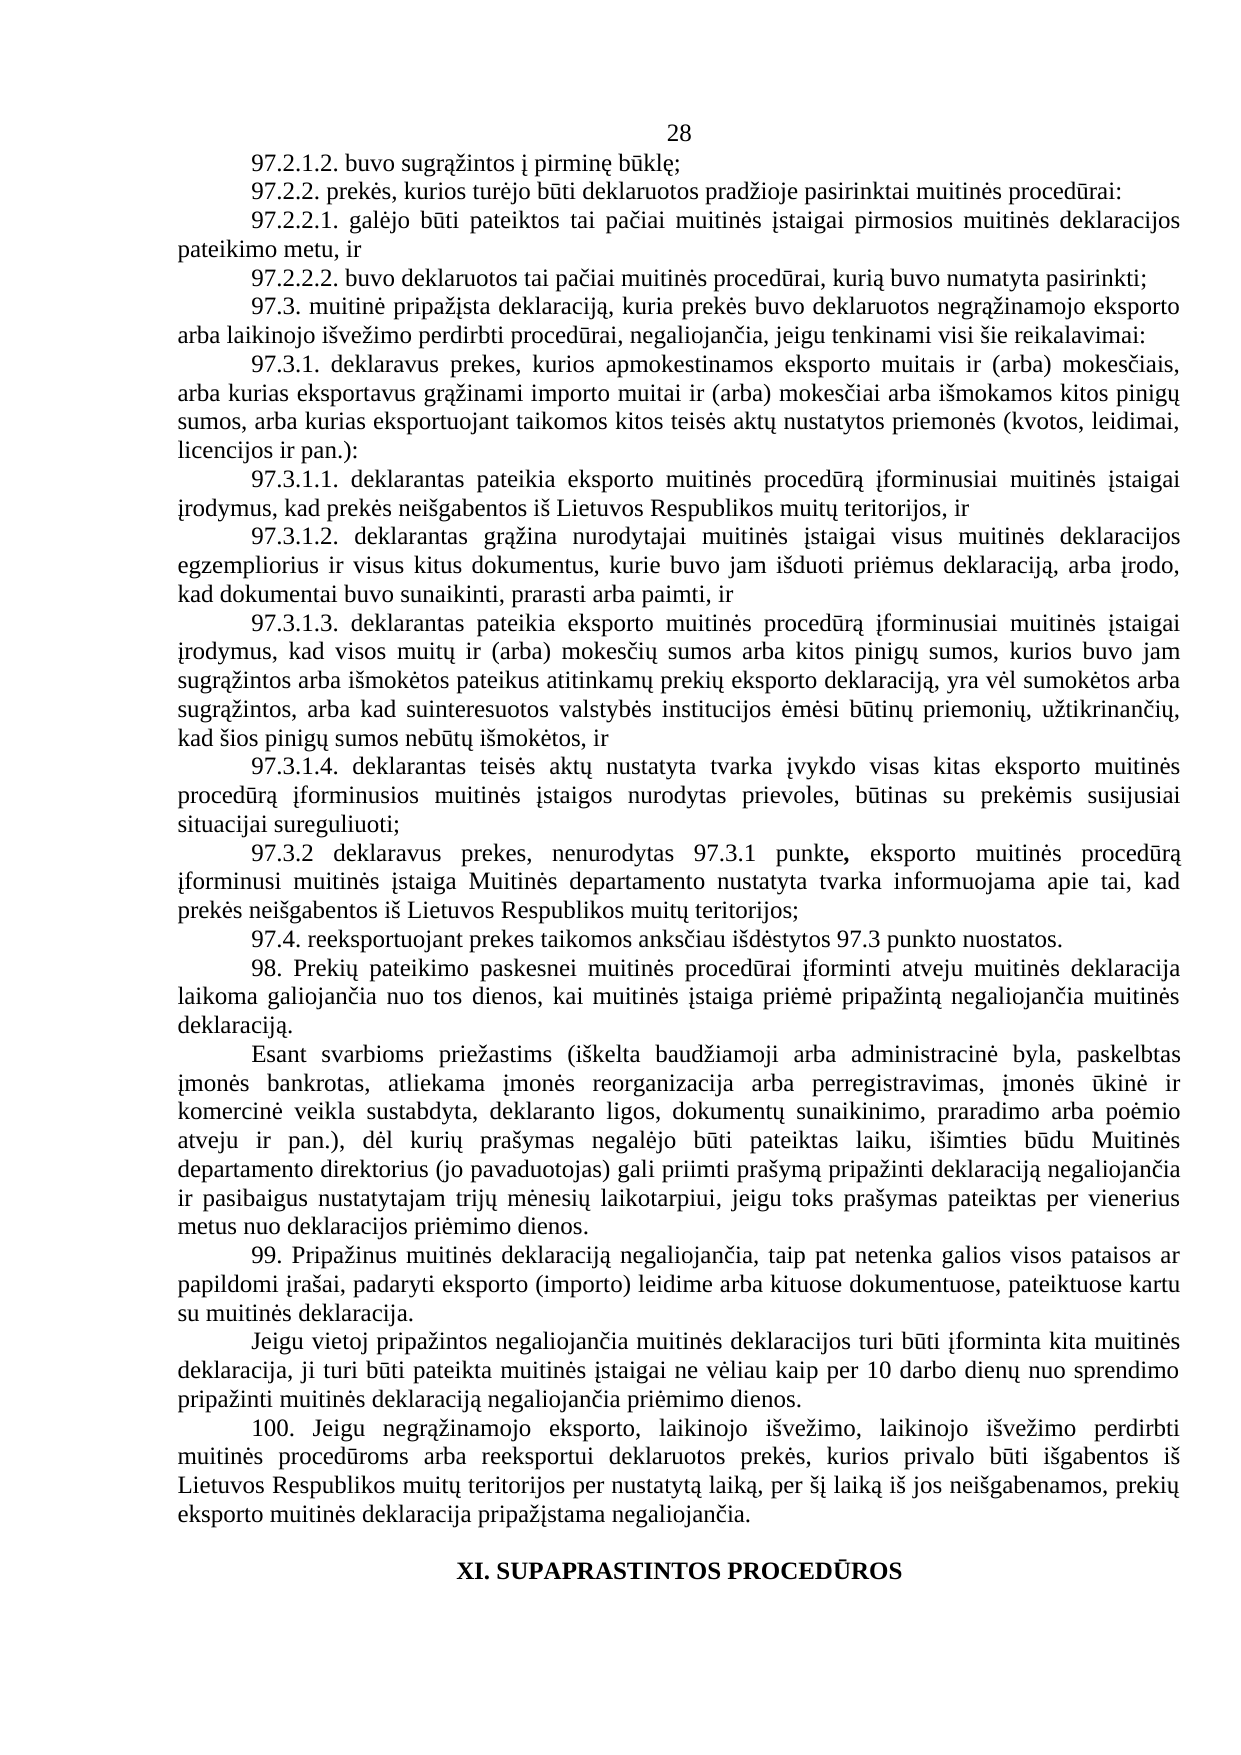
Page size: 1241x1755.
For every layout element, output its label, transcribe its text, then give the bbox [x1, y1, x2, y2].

text 99. Pripažinus muitinės deklaraciją negaliojančia, taip pat netenka galios visos pataisos ar papildomi įrašai, padaryti eksporto (importo) leidime arba kituose dokumentuose, pateiktuose kartu su muitinės deklaracija. [177, 1240, 1181, 1326]
text Jeigu vietoj pripažintos negaliojančia muitinės deklaracijos turi būti įforminta kita muitinės deklaracija, ji turi būti pateikta muitinės įstaigai ne vėliau kaip per 10 darbo dienų nuo sprendimo pripažinti muitinės deklaraciją negaliojančia priėmimo dienos. [177, 1326, 1181, 1413]
text 98. Prekių pateikimo paskesnei muitinės procedūrai įforminti atveju muitinės deklaracija laikoma galiojančia nuo tos dienos, kai muitinės įstaiga priėmė pripažintą negaliojančia muitinės deklaraciją. [177, 953, 1181, 1039]
text 97.3.1.2. deklarantas grąžina nurodytajai muitinės įstaigai visus muitinės deklaracijos egzempliorius ir visus kitus dokumentus, kurie buvo jam išduoti priėmus deklaraciją, arba įrodo, kad dokumentai buvo sunaikinti, prarasti arba paimti, ir [177, 521, 1181, 608]
text 97.2.2. prekės, kurios turėjo būti deklaruotos pradžioje pasirinktai muitinės procedūrai: [177, 176, 1181, 205]
text 97.3.1.4. deklarantas teisės aktų nustatyta tvarka įvykdo visas kitas eksporto muitinės procedūrą įforminusios muitinės įstaigos nurodytas prievoles, būtinas su prekėmis susijusiai situacijai sureguliuoti; [177, 751, 1181, 838]
text 100. Jeigu negrąžinamojo eksporto, laikinojo išvežimo, laikinojo išvežimo perdirbti muitinės procedūroms arba reeksportui deklaruotos prekės, kurios privalo būti išgabentos iš Lietuvos Respublikos muitų teritorijos per nustatytą laiką, per šį laiką iš jos neišgabenamos, prekių eksporto muitinės deklaracija pripažįstama negaliojančia. [177, 1413, 1181, 1528]
text 97.3.1. deklaravus prekes, kurios apmokestinamos eksporto muitais ir (arba) mokesčiais, arba kurias eksportavus grąžinami importo muitai ir (arba) mokesčiai arba išmokamos kitos pinigų sumos, arba kurias eksportuojant taikomos kitos teisės aktų nustatytos priemonės (kvotos, leidimai, licencijos ir pan.): [177, 349, 1181, 464]
text 97.2.2.2. buvo deklaruotos tai pačiai muitinės procedūrai, kurią buvo numatyta pasirinkti; [177, 263, 1181, 291]
text 97.2.2.1. galėjo būti pateiktos tai pačiai muitinės įstaigai pirmosios muitinės deklaracijos pateikimo metu, ir [177, 205, 1181, 263]
text XI. SUPAPRASTINTOS PROCEDŪROS [177, 1556, 1181, 1585]
text 97.3. muitinė pripažįsta deklaraciją, kuria prekės buvo deklaruotos negrąžinamojo eksporto arba laikinojo išvežimo perdirbti procedūrai, negaliojančia, jeigu tenkinami visi šie reikalavimai: [177, 291, 1181, 349]
text 97.3.1.1. deklarantas pateikia eksporto muitinės procedūrą įforminusiai muitinės įstaigai įrodymus, kad prekės neišgabentos iš Lietuvos Respublikos muitų teritorijos, ir [177, 464, 1181, 521]
text 97.2.1.2. buvo sugrąžintos į pirminę būklę; [177, 148, 1181, 176]
text 97.3.1.3. deklarantas pateikia eksporto muitinės procedūrą įforminusiai muitinės įstaigai įrodymus, kad visos muitų ir (arba) mokesčių sumos arba kitos pinigų sumos, kurios buvo jam sugrąžintos arba išmokėtos pateikus atitinkamų prekių eksporto deklaraciją, yra vėl sumokėtos arba sugrąžintos, arba kad suinteresuotos valstybės institucijos ėmėsi būtinų priemonių, užtikrinančių, kad šios pinigų sumos nebūtų išmokėtos, ir [177, 608, 1181, 751]
text 97.4. reeksportuojant prekes taikomos anksčiau išdėstytos 97.3 punkto nuostatos. [177, 924, 1181, 953]
text 97.3.2 deklaravus prekes, nenurodytas 97.3.1 punkte, eksporto muitinės procedūrą įforminusi muitinės įstaiga Muitinės departamento nustatyta tvarka informuojama apie tai, kad prekės neišgabentos iš Lietuvos Respublikos muitų teritorijos; [177, 838, 1181, 924]
text Esant svarbioms priežastims (iškelta baudžiamoji arba administracinė byla, paskelbtas įmonės bankrotas, atliekama įmonės reorganizacija arba perregistravimas, įmonės ūkinė ir komercinė veikla sustabdyta, deklaranto ligos, dokumentų sunaikinimo, praradimo arba poėmio atveju ir pan.), dėl kurių prašymas negalėjo būti pateiktas laiku, išimties būdu Muitinės departamento direktorius (jo pavaduotojas) gali priimti prašymą pripažinti deklaraciją negaliojančia ir pasibaigus nustatytajam trijų mėnesių laikotarpiui, jeigu toks prašymas pateiktas per vienerius metus nuo deklaracijos priėmimo dienos. [177, 1039, 1181, 1240]
